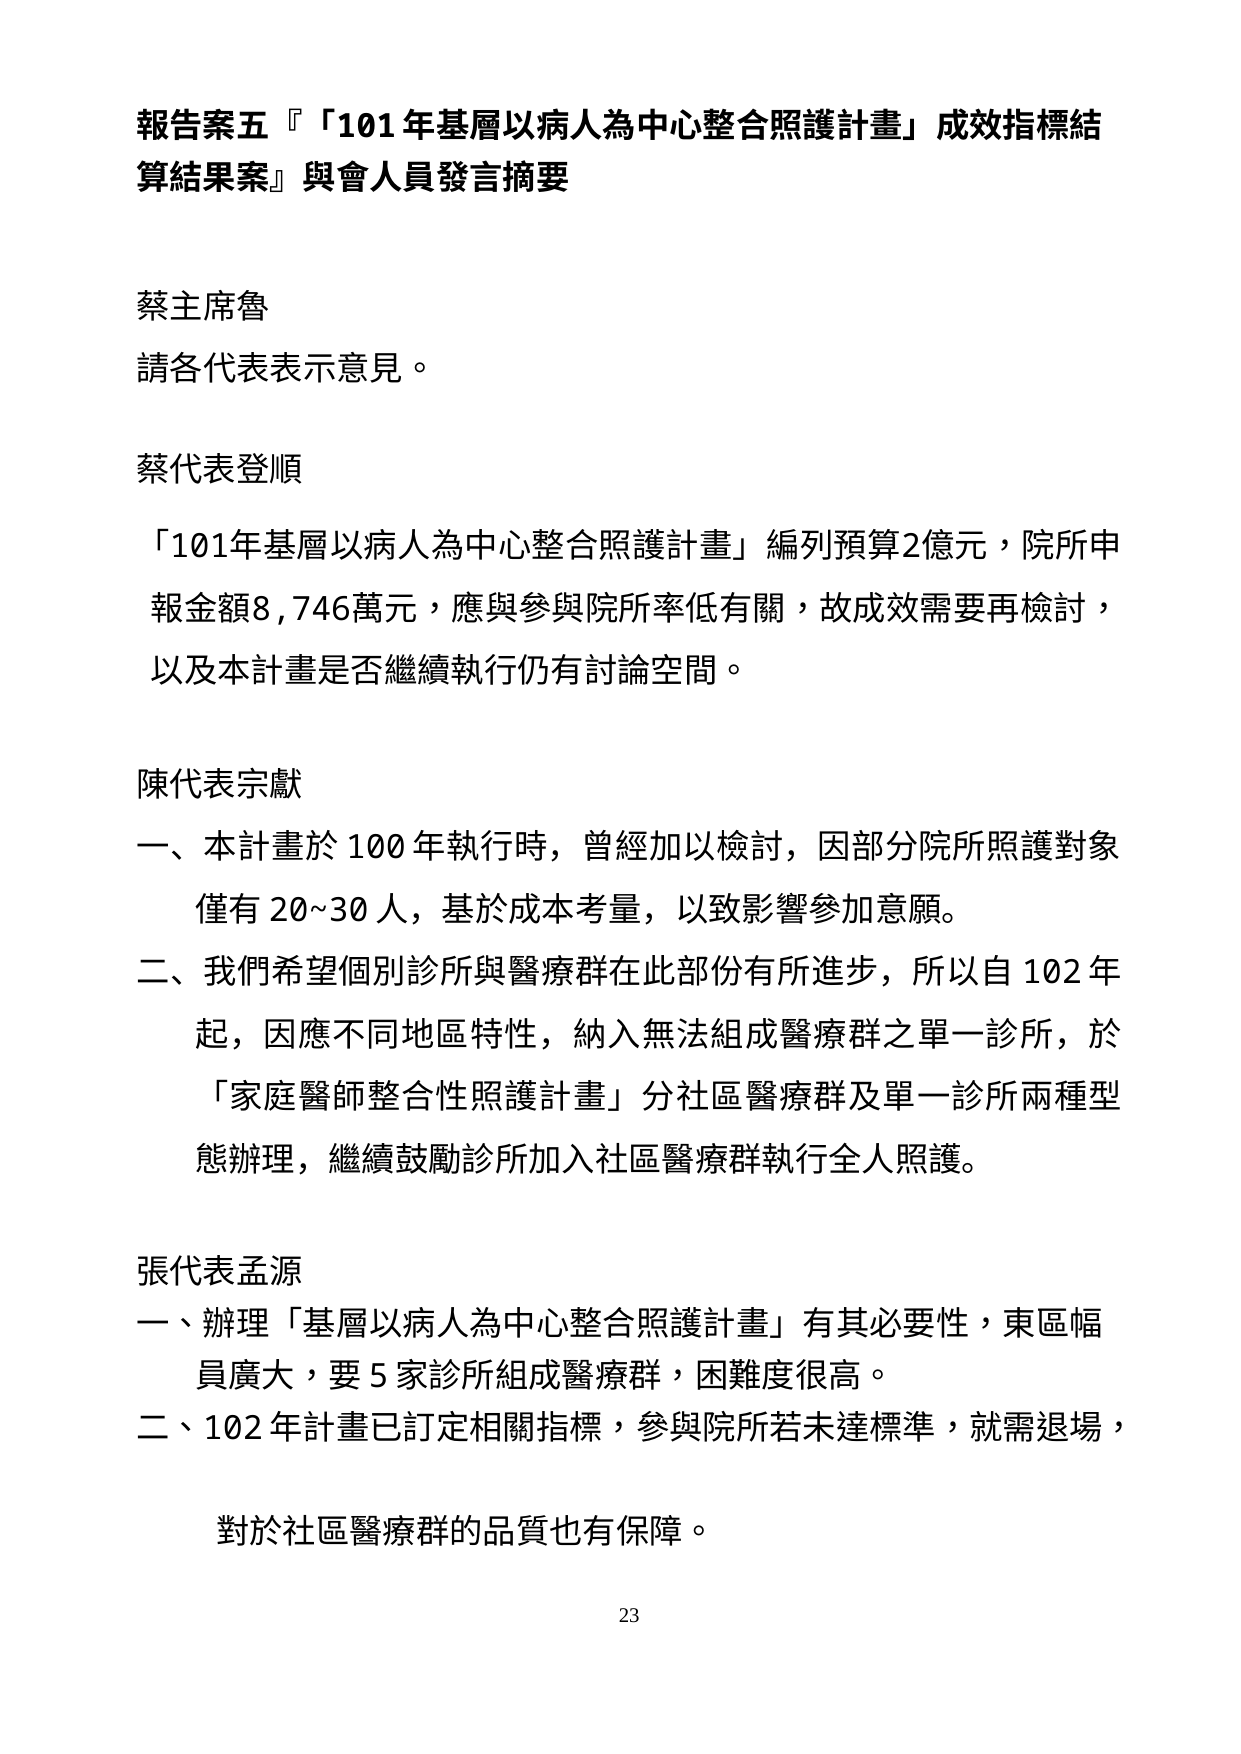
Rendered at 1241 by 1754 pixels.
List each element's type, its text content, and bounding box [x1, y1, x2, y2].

text 蔡主席魯 [136, 262, 1122, 325]
text 蔡代表登順 [136, 439, 1122, 491]
text 對於社區醫療群的品質也有保障。 [136, 1502, 1122, 1554]
text 「101年基層以病人為中心整合照護計畫」編列預算2億元，院所申報金額8,746萬元，應與參與院所率低有關，故成效需要再檢討，以及本計畫是否繼續執行仍有討論空間。 [136, 502, 1122, 689]
text 報告案五『「101年基層以病人為中心整合照護計畫」成效指標結算結果案』與會人員發言摘要 [136, 96, 1122, 200]
text 張代表孟源 [136, 1241, 1122, 1293]
text 請各代表表示意見。 [136, 325, 1122, 387]
text 一、本計畫於100年執行時，曾經加以檢討，因部分院所照護對象僅有20~30人，基於成本考量，以致影響參加意願。 [136, 804, 1122, 929]
text 二、102年計畫已訂定相關指標，參與院所若未達標準，就需退場， [136, 1398, 1122, 1502]
text 二、我們希望個別診所與醫療群在此部份有所進步，所以自102年起，因應不同地區特性，納入無法組成醫療群之單一診所，於「家庭醫師整合性照護計畫」分社區醫療群及單一診所兩種型態辦理，繼續鼓勵診所加入社區醫療群執行全人照護。 [136, 929, 1122, 1179]
text 陳代表宗獻 [136, 741, 1122, 804]
text 一、辦理「基層以病人為中心整合照護計畫」有其必要性，東區幅員廣大，要5家診所組成醫療群，困難度很高。 [136, 1293, 1122, 1398]
